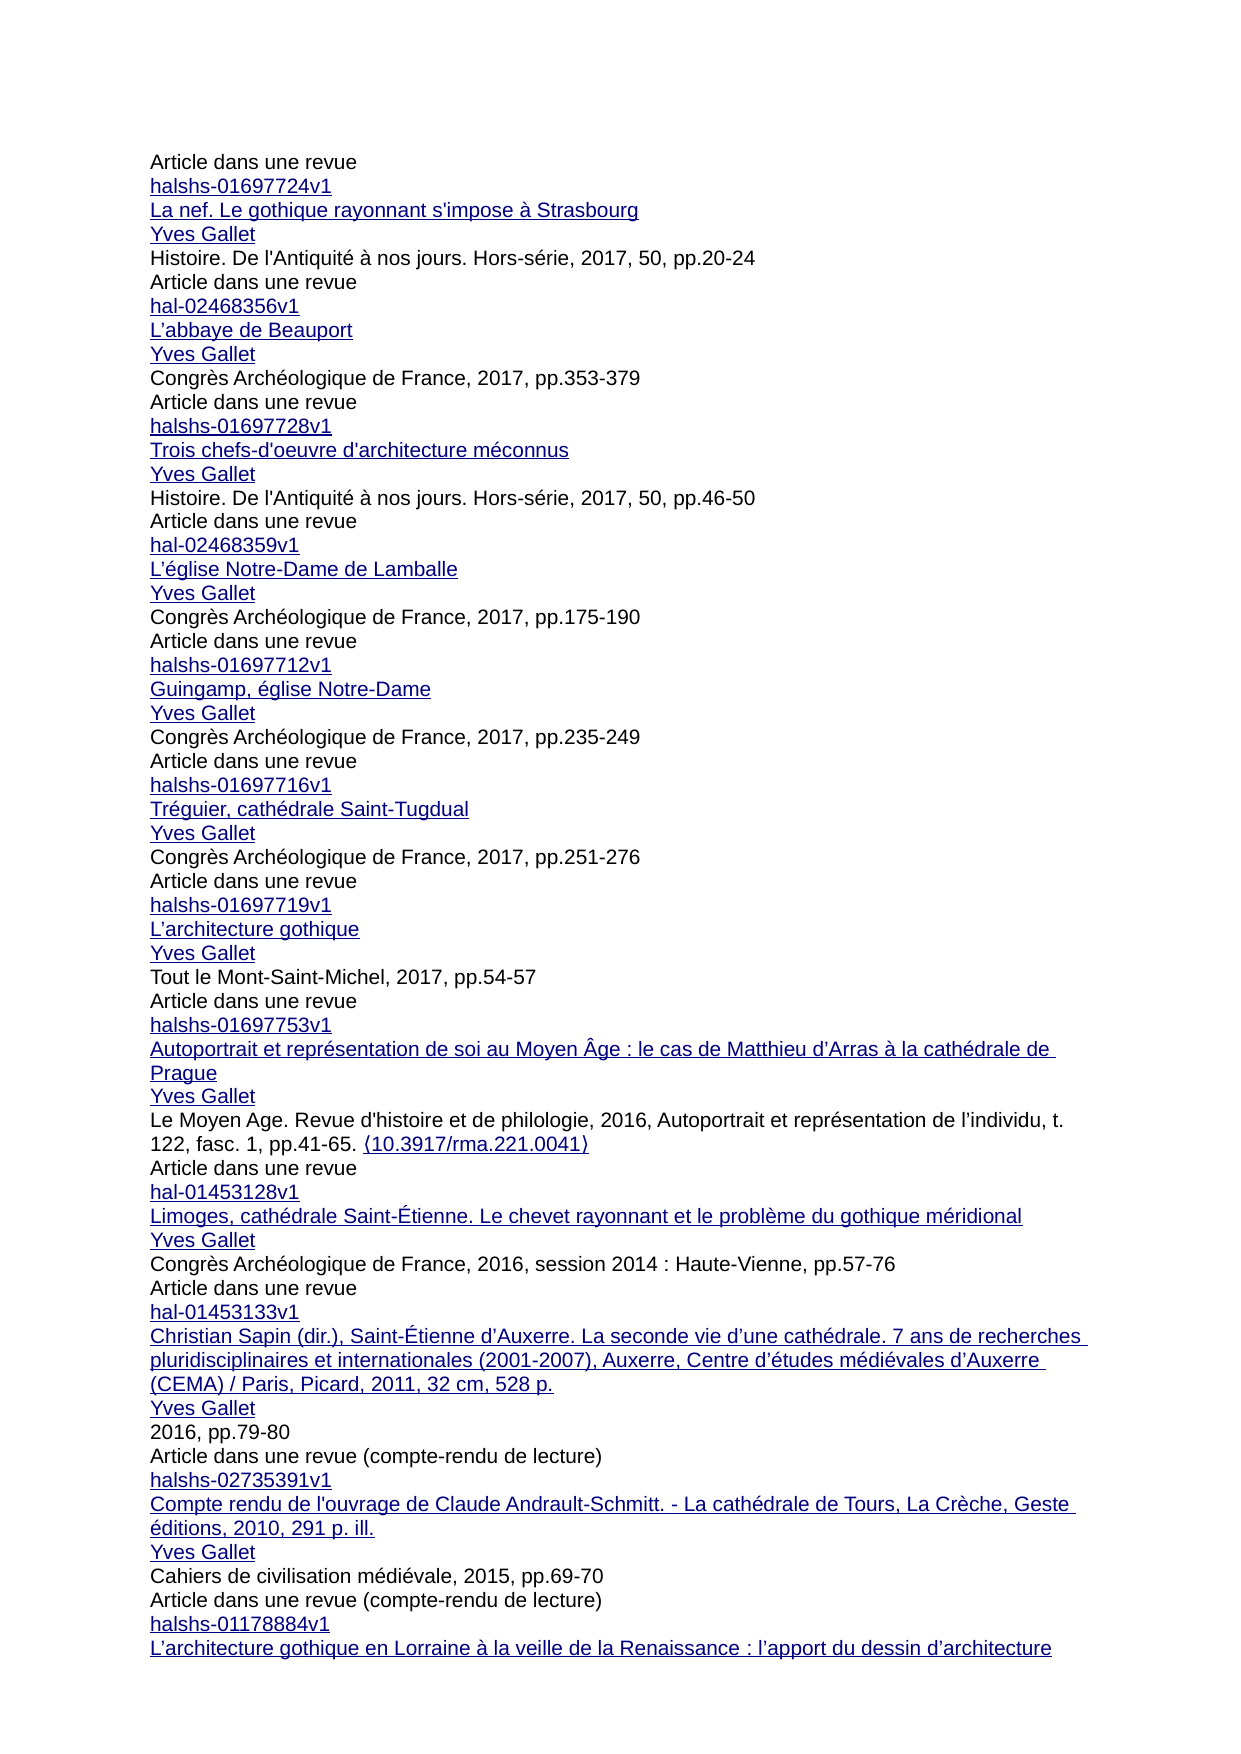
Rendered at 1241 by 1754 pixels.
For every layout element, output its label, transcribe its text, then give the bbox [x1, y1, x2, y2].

table_cell Compte rendu de l'ouvrage de Claude Andrault-Schmitt. - La cathédrale de Tours, La Crèche, Geste éditions, 2010, 291 p. ill. Yves Gallet Cahiers de civilisation médiévale, 2015, pp.69-70 Article dans une revue (compte-rendu de lecture) halshs-01178884v1 [150, 1492, 1090, 1635]
table_cell Article dans une revue halshs-01697724v1 [150, 150, 1090, 198]
table_cell Trois chefs-d'oeuvre d'architecture méconnus Yves Gallet Histoire. De l'Antiquité à nos jours. Hors-série, 2017, 50, pp.46-50 Article dans une revue hal-02468359v1 [150, 438, 1090, 557]
table_cell L’architecture gothique en Lorraine à la veille de la Renaissance : l’apport du dessin d’architecture [150, 1635, 1090, 1659]
table_cell Christian Sapin (dir.), Saint-Étienne d’Auxerre. La seconde vie d’une cathédrale. 7 ans de recherches pluridisciplinaires et internationales (2001-2007), Auxerre, Centre d’études médiévales d’Auxerre (CEMA) / Paris, Picard, 2011, 32 cm, 528 p. Yves Gallet 2016, pp.79-80 Article dans une revue (compte-rendu de lecture) halshs-02735391v1 [150, 1324, 1090, 1492]
table_cell L’abbaye de Beauport Yves Gallet Congrès Archéologique de France, 2017, pp.353-379 Article dans une revue halshs-01697728v1 [150, 318, 1090, 437]
table_cell Limoges, cathédrale Saint-Étienne. Le chevet rayonnant et le problème du gothique méridional Yves Gallet Congrès Archéologique de France, 2016, session 2014 : Haute-Vienne, pp.57-76 Article dans une revue hal-01453133v1 [150, 1204, 1090, 1324]
table_cell Tréguier, cathédrale Saint-Tugdual Yves Gallet Congrès Archéologique de France, 2017, pp.251-276 Article dans une revue halshs-01697719v1 [150, 797, 1090, 917]
table_cell L’église Notre-Dame de Lamballe Yves Gallet Congrès Archéologique de France, 2017, pp.175-190 Article dans une revue halshs-01697712v1 [150, 557, 1090, 677]
table_cell L’architecture gothique Yves Gallet Tout le Mont-Saint-Michel, 2017, pp.54-57 Article dans une revue halshs-01697753v1 [150, 917, 1090, 1036]
table_cell Guingamp, église Notre-Dame Yves Gallet Congrès Archéologique de France, 2017, pp.235-249 Article dans une revue halshs-01697716v1 [150, 677, 1090, 797]
table_cell Autoportrait et représentation de soi au Moyen Âge : le cas de Matthieu d’Arras à la cathédrale de Prague Yves Gallet Le Moyen Age. Revue d'histoire et de philologie, 2016, Autoportrait et représentation de l’individu, t. 122, fasc. 1, pp.41-65. ⟨10.3917/rma.221.0041⟩ Article dans une revue hal-01453128v1 [150, 1036, 1090, 1204]
table_cell La nef. Le gothique rayonnant s'impose à Strasbourg Yves Gallet Histoire. De l'Antiquité à nos jours. Hors-série, 2017, 50, pp.20-24 Article dans une revue hal-02468356v1 [150, 198, 1090, 318]
